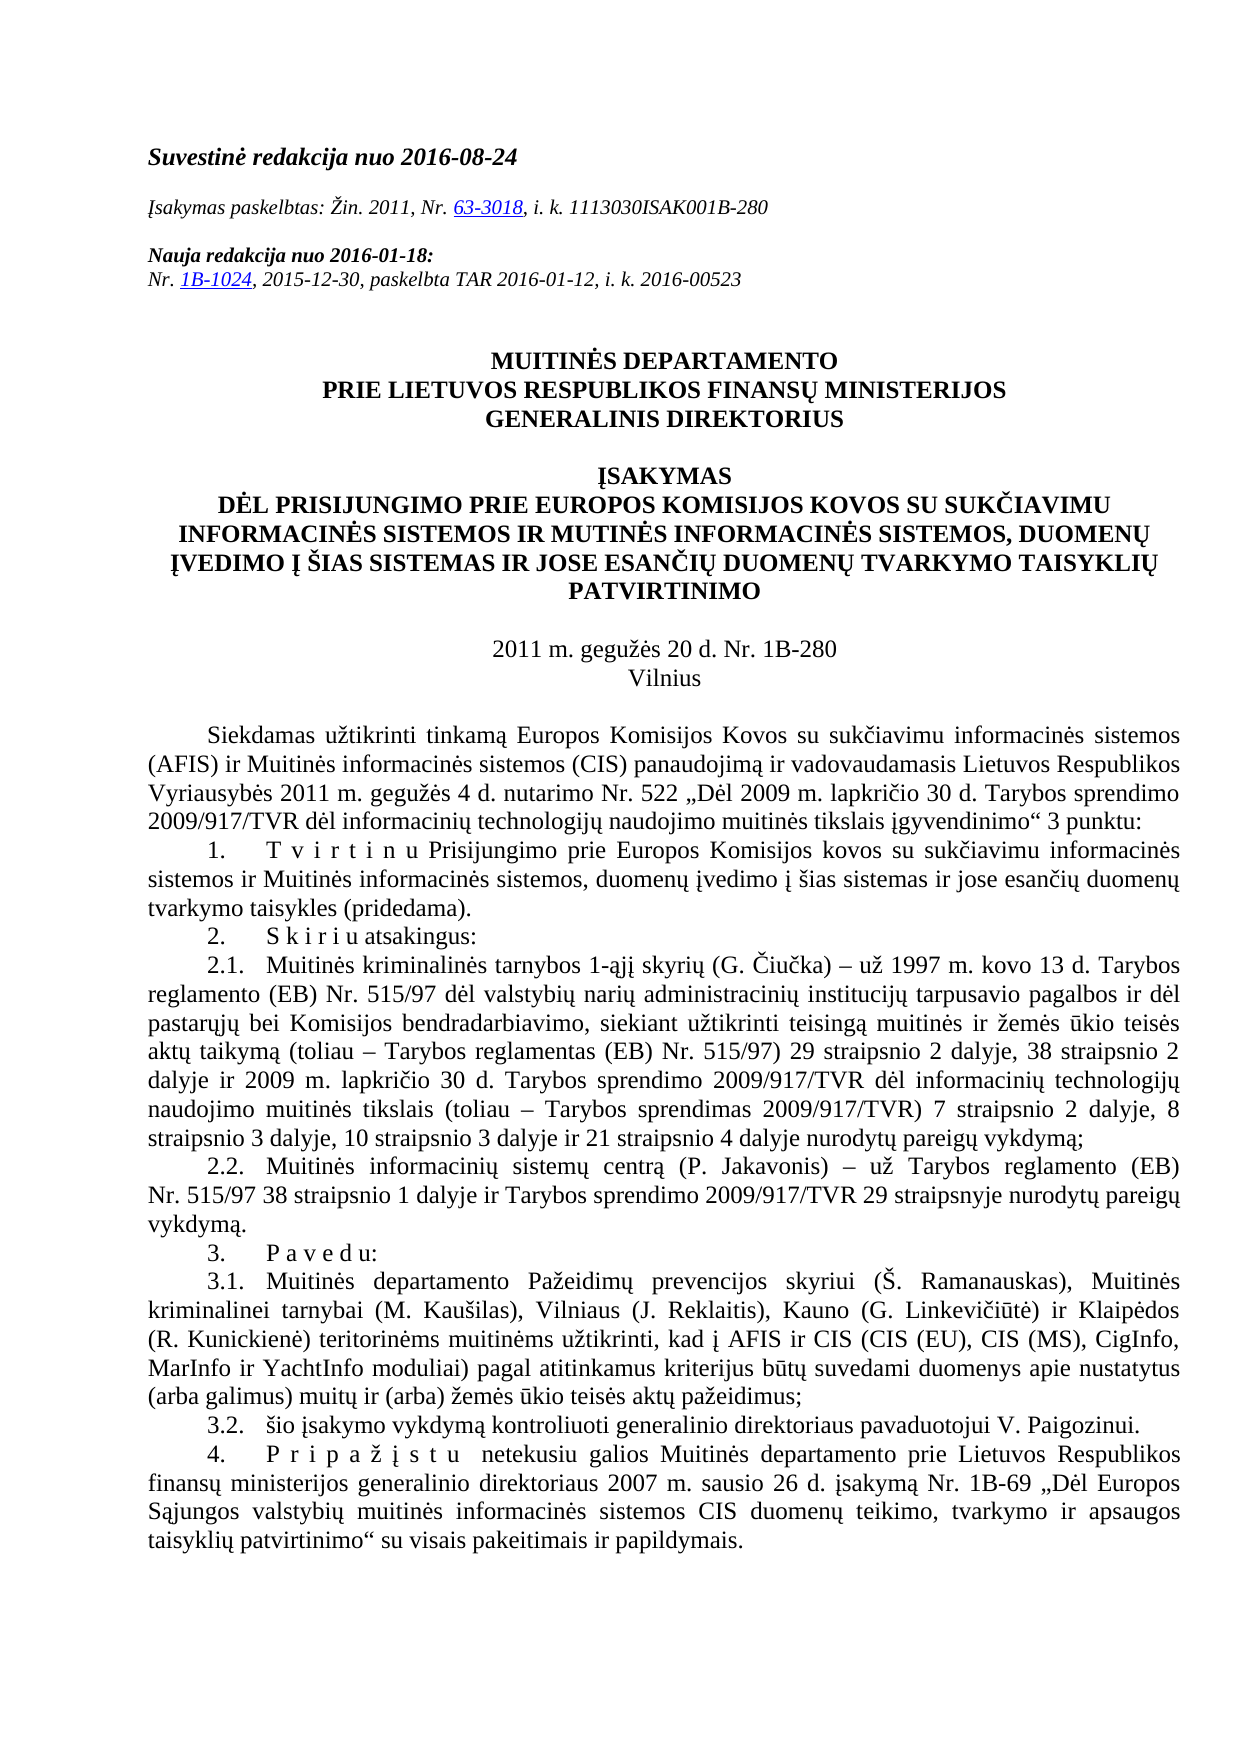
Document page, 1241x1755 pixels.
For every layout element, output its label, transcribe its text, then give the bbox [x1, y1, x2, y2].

text 1. T v i r t i n u Prisijungimo prie Europos Komisijos kovos su sukčiavimu informacinės sistemos ir Muitinės informacinės sistemos, duomenų įvedimo į šias sistemas ir jose esančių duomenų tvarkymo taisykles (pridedama). [148, 835, 1181, 921]
text 2.2. Muitinės informacinių sistemų centrą (P. Jakavonis) – už Tarybos reglamento (EB) Nr. 515/97 38 straipsnio 1 dalyje ir Tarybos sprendimo 2009/917/TVR 29 straipsnyje nurodytų pareigų vykdymą. [148, 1151, 1181, 1238]
text MUITINĖS DEPARTAMENTO [148, 346, 1181, 375]
text Vilnius [148, 663, 1181, 691]
text 3.2. šio įsakymo vykdymą kontroliuoti generalinio direktoriaus pavaduotojui V. Paigozinui. [148, 1410, 1181, 1439]
text PRIE LIETUVOS RESPUBLIKOS FINANSŲ MINISTERIJOS [148, 375, 1181, 404]
text ĮSAKYMAS [148, 461, 1181, 490]
text 4. Pripažįstu netekusiu galios Muitinės departamento prie Lietuvos Respublikos finansų ministerijos generalinio direktoriaus 2007 m. sausio 26 d. įsakymą Nr. 1B-69 „Dėl Europos Sąjungos valstybių muitinės informacinės sistemos CIS duomenų teikimo, tvarkymo ir apsaugos taisyklių patvirtinimo“ su visais pakeitimais ir papildymais. [148, 1439, 1181, 1554]
text GENERALINIS DIREKTORIUS [148, 404, 1181, 433]
text 2011 m. gegužės 20 d. Nr. 1B-280 [148, 634, 1181, 663]
text 3.1. Muitinės departamento Pažeidimų prevencijos skyriui (Š. Ramanauskas), Muitinės kriminalinei tarnybai (M. Kaušilas), Vilniaus (J. Reklaitis), Kauno (G. Linkevičiūtė) ir Klaipėdos (R. Kunickienė) teritorinėms muitinėms užtikrinti, kad į AFIS ir CIS (CIS (EU), CIS (MS), CigInfo, MarInfo ir YachtInfo moduliai) pagal atitinkamus kriterijus būtų suvedami duomenys apie nustatytus (arba galimus) muitų ir (arba) žemės ūkio teisės aktų pažeidimus; [148, 1266, 1181, 1410]
text 2. S k i r i u atsakingus: [148, 921, 1181, 950]
text 2.1. Muitinės kriminalinės tarnybos 1-ąjį skyrių (G. Čiučka) – už 1997 m. kovo 13 d. Tarybos reglamento (EB) Nr. 515/97 dėl valstybių narių administracinių institucijų tarpusavio pagalbos ir dėl pastarųjų bei Komisijos bendradarbiavimo, siekiant užtikrinti teisingą muitinės ir žemės ūkio teisės aktų taikymą (toliau – Tarybos reglamentas (EB) Nr. 515/97) 29 straipsnio 2 dalyje, 38 straipsnio 2 dalyje ir 2009 m. lapkričio 30 d. Tarybos sprendimo 2009/917/TVR dėl informacinių technologijų naudojimo muitinės tikslais (toliau – Tarybos sprendimas 2009/917/TVR) 7 straipsnio 2 dalyje, 8 straipsnio 3 dalyje, 10 straipsnio 3 dalyje ir 21 straipsnio 4 dalyje nurodytų pareigų vykdymą; [148, 950, 1181, 1151]
text 3. P a v e d u: [148, 1238, 1181, 1266]
text Siekdamas užtikrinti tinkamą Europos Komisijos Kovos su sukčiavimu informacinės sistemos (AFIS) ir Muitinės informacinės sistemos (CIS) panaudojimą ir vadovaudamasis Lietuvos Respublikos Vyriausybės 2011 m. gegužės 4 d. nutarimo Nr. 522 „Dėl 2009 m. lapkričio 30 d. Tarybos sprendimo 2009/917/TVR dėl informacinių technologijų naudojimo muitinės tikslais įgyvendinimo“ 3 punktu: [148, 720, 1181, 835]
text DĖL PRISIJUNGIMO PRIE EUROPOS KOMISIJOS KOVOS SU SUKČIAVIMU INFORMACINĖS SISTEMOS IR MUTINĖS INFORMACINĖS SISTEMOS, DUOMENŲ ĮVEDIMO Į ŠIAS SISTEMAS IR JOSE ESANČIŲ DUOMENŲ TVARKYMO TAISYKLIŲ PATVIRTINIMO [148, 490, 1181, 605]
text Nauja redakcija nuo 2016-01-18: [148, 243, 1181, 267]
text Įsakymas paskelbtas: Žin. 2011, Nr. 63-3018, i. k. 1113030ISAK001B-280 [148, 195, 1181, 219]
text Suvestinė redakcija nuo 2016-08-24 [148, 142, 1181, 171]
text Nr. 1B-1024, 2015-12-30, paskelbta TAR 2016-01-12, i. k. 2016-00523 [148, 267, 1181, 291]
